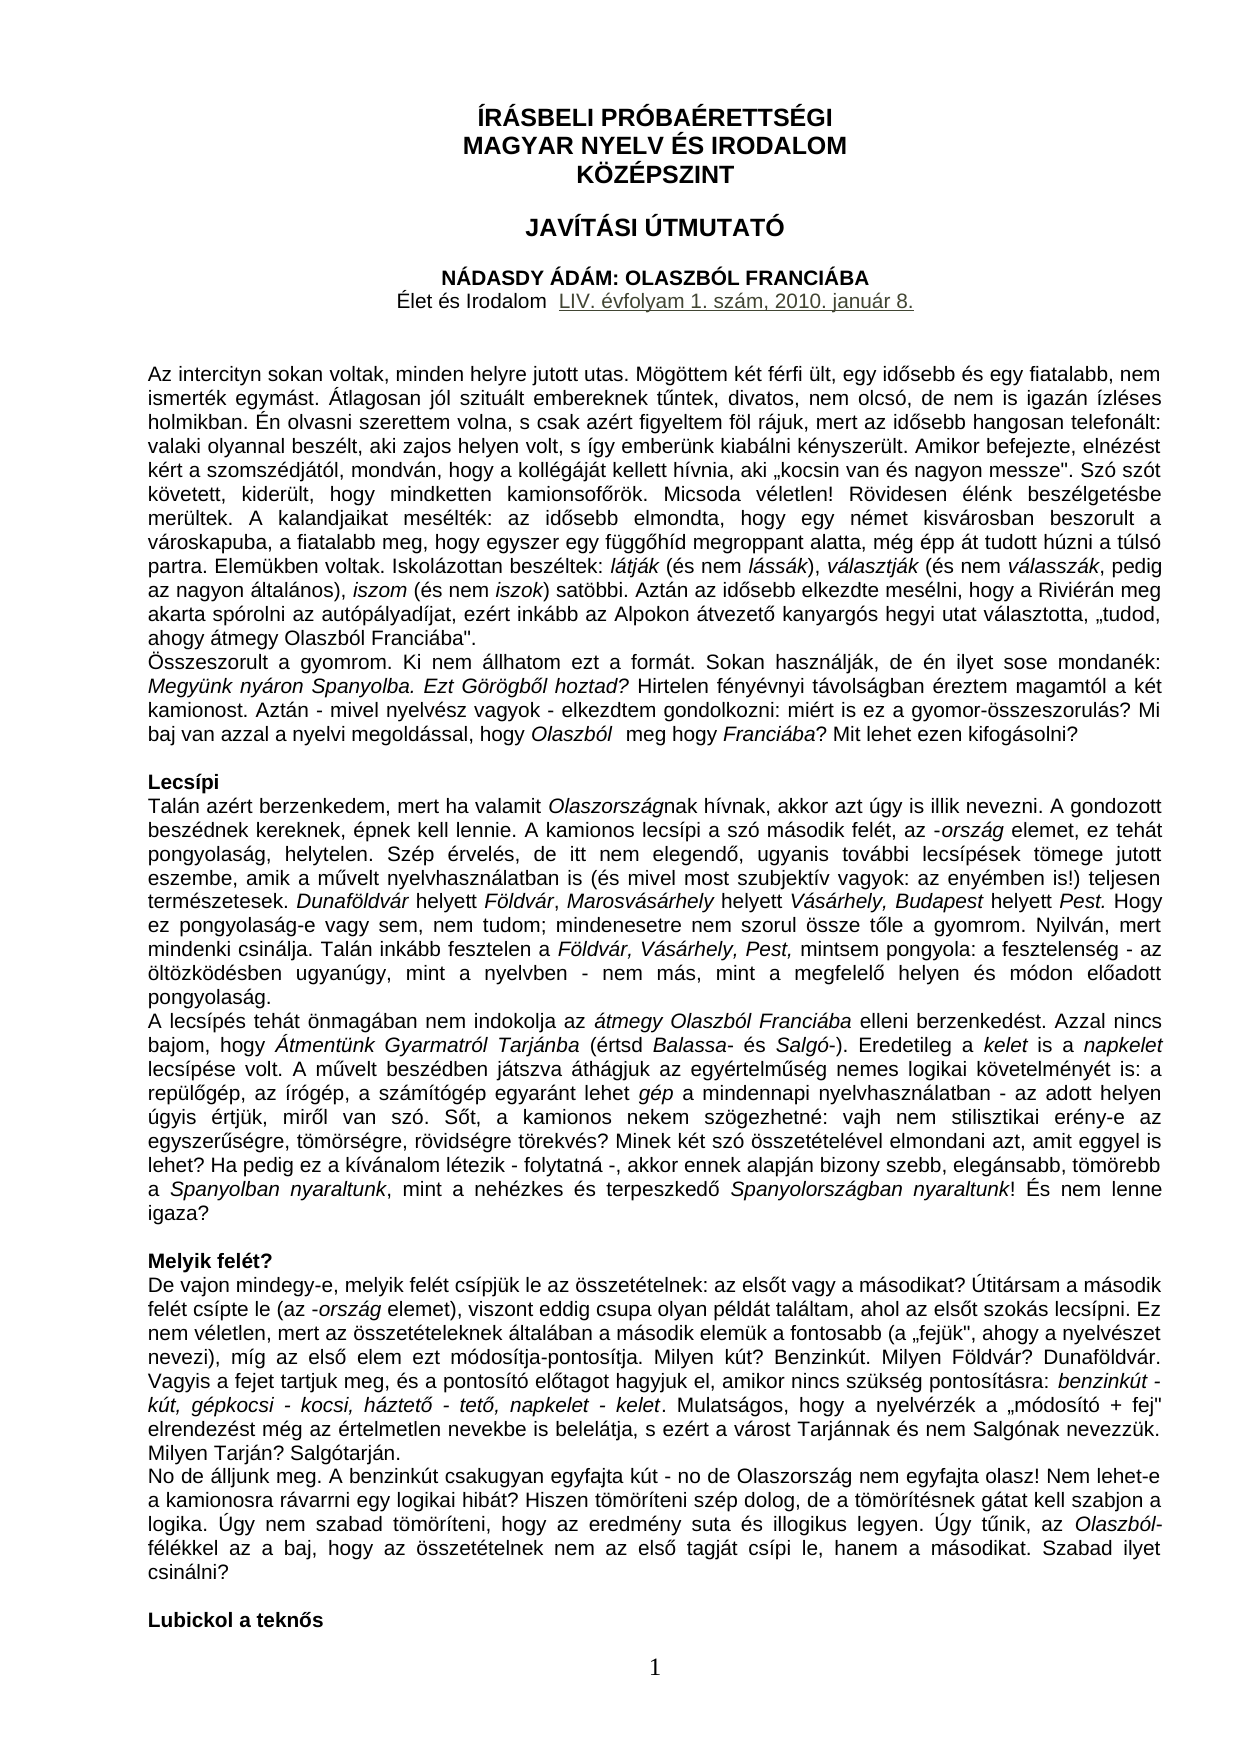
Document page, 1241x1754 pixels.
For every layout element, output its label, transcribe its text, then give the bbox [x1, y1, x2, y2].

text Az intercityn sokan voltak, minden helyre jutott utas. Mögöttem két férfi ült, egy idősebb és egy fiatalabb, nem ismerték egymást. Átlagosan jól szituált embereknek tűntek, divatos, nem olcsó, de nem is igazán ízléses holmikban. Én olvasni szerettem volna, s csak azért figyeltem föl rájuk, mert az idősebb hangosan telefonált: valaki olyannal beszélt, aki zajos helyen volt, s így emberünk kiabálni kényszerült. Amikor befejezte, elnézést kért a szomszédjától, mondván, hogy a kollégáját kellett hívnia, aki „kocsin van és nagyon messze". Szó szót követett, kiderült, hogy mindketten kamionsofőrök. Micsoda véletlen! Rövidesen élénk beszélgetésbe merültek. A kalandjaikat mesélték: az idősebb elmondta, hogy egy német kisvárosban beszorult a városkapuba, a fiatalabb meg, hogy egyszer egy függőhíd megroppant alatta, még épp át tudott húzni a túlsó partra. Elemükben voltak. Iskolázottan beszéltek: látják (és nem lássák), választják (és nem válasszák, pedig az nagyon általános), iszom (és nem iszok) satöbbi. Aztán az idősebb elkezdte mesélni, hogy a Riviérán meg akarta spórolni az autópályadíjat, ezért inkább az Alpokon átvezető kanyargós hegyi utat választotta, „tudod, ahogy átmegy Olaszból Franciába". [148, 362, 1162, 650]
text Talán azért berzenkedem, mert ha valamit Olaszországnak hívnak, akkor azt úgy is illik nevezni. A gondozott beszédnek kereknek, épnek kell lennie. A kamionos lecsípi a szó második felét, az -ország elemet, ez tehát pongyolaság, helytelen. Szép érvelés, de itt nem elegendő, ugyanis további lecsípések tömege jutott eszembe, amik a művelt nyelvhasználatban is (és mivel most szubjektív vagyok: az enyémben is!) teljesen természetesek. Dunaföldvár helyett Földvár, Marosvásárhely helyett Vásárhely, Budapest helyett Pest. Hogy ez pongyolaság-e vagy sem, nem tudom; mindenesetre nem szorul össze tőle a gyomrom. Nyilván, mert mindenki csinálja. Talán inkább fesztelen a Földvár, Vásárhely, Pest, mintsem pongyola: a fesztelenség - az öltözködésben ugyanúgy, mint a nyelvben - nem más, mint a megfelelő helyen és módon előadott pongyolaság. [148, 793, 1162, 1009]
text MAGYAR NYELV ÉS IRODALOM [148, 131, 1162, 160]
text A lecsípés tehát önmagában nem indokolja az átmegy Olaszból Franciába elleni berzenkedést. Azzal nincs bajom, hogy Átmentünk Gyarmatról Tarjánba (értsd Balassa- és Salgó-). Eredetileg a kelet is a napkelet lecsípése volt. A művelt beszédben játszva áthágjuk az egyértelműség nemes logikai követelményét is: a repülőgép, az írógép, a számítógép egyaránt lehet gép a mindennapi nyelvhasználatban - az adott helyen úgyis értjük, miről van szó. Sőt, a kamionos nekem szögezhetné: vajh nem stilisztikai erény-e az egyszerűségre, tömörségre, rövidségre törekvés? Minek két szó összetételével elmondani azt, amit eggyel is lehet? Ha pedig ez a kívánalom létezik - folytatná -, akkor ennek alapján bizony szebb, elegánsabb, tömörebb a Spanyolban nyaraltunk, mint a nehézkes és terpeszkedő Spanyolországban nyaraltunk! És nem lenne igaza? [148, 1009, 1162, 1225]
text NÁDASDY ÁDÁM: Olaszból Franciába [148, 265, 1162, 289]
text No de álljunk meg. A benzinkút csakugyan egyfajta kút - no de Olaszország nem egyfajta olasz! Nem lehet-e a kamionosra rávarrni egy logikai hibát? Hiszen tömöríteni szép dolog, de a tömörítésnek gátat kell szabjon a logika. Úgy nem szabad tömöríteni, hogy az eredmény suta és illogikus legyen. Úgy tűnik, az Olaszból-félékkel az a baj, hogy az összetételnek nem az első tagját csípi le, hanem a másodikat. Szabad ilyet csinálni? [148, 1464, 1162, 1584]
text Összeszorult a gyomrom. Ki nem állhatom ezt a formát. Sokan használják, de én ilyet sose mondanék: Megyünk nyáron Spanyolba. Ezt Görögből hoztad? Hirtelen fényévnyi távolságban éreztem magamtól a két kamionost. Aztán - mivel nyelvész vagyok - elkezdtem gondolkozni: miért is ez a gyomor-összeszorulás? Mi baj van azzal a nyelvi megoldással, hogy Olaszból meg hogy Franciába? Mit lehet ezen kifogásolni? [148, 650, 1162, 746]
text KÖZÉPSZINT [148, 160, 1162, 189]
text Élet és Irodalom LIV. évfolyam 1. szám, 2010. január 8. [148, 289, 1162, 313]
text Melyik felét? [148, 1249, 1162, 1273]
text Lubickol a teknős [148, 1608, 1162, 1632]
text JAVÍTÁSI ÚTMUTATÓ [148, 213, 1162, 241]
text ÍRÁSBELI PRÓBAÉRETTSÉGI [148, 102, 1162, 131]
text Lecsípi [148, 769, 1162, 793]
text De vajon mindegy-e, melyik felét csípjük le az összetételnek: az elsőt vagy a másodikat? Útitársam a második felét csípte le (az -ország elemet), viszont eddig csupa olyan példát találtam, ahol az elsőt szokás lecsípni. Ez nem véletlen, mert az összetételeknek általában a második elemük a fontosabb (a „fejük", ahogy a nyelvészet nevezi), míg az első elem ezt módosítja-pontosítja. Milyen kút? Benzinkút. Milyen Földvár? Dunaföldvár. Vagy­is a fejet tartjuk meg, és a pontosító előtagot hagyjuk el, amikor nincs szükség pontosításra: benzinkút - kút, gépkocsi - kocsi, háztető - tető, napkelet - kelet. Mulatságos, hogy a nyelvérzék a „módosító + fej" elrendezést még az értelmetlen nevekbe is belelátja, s ezért a várost Tarjánnak és nem Salgónak nevezzük. Milyen Tarján? Salgótarján. [148, 1273, 1162, 1464]
